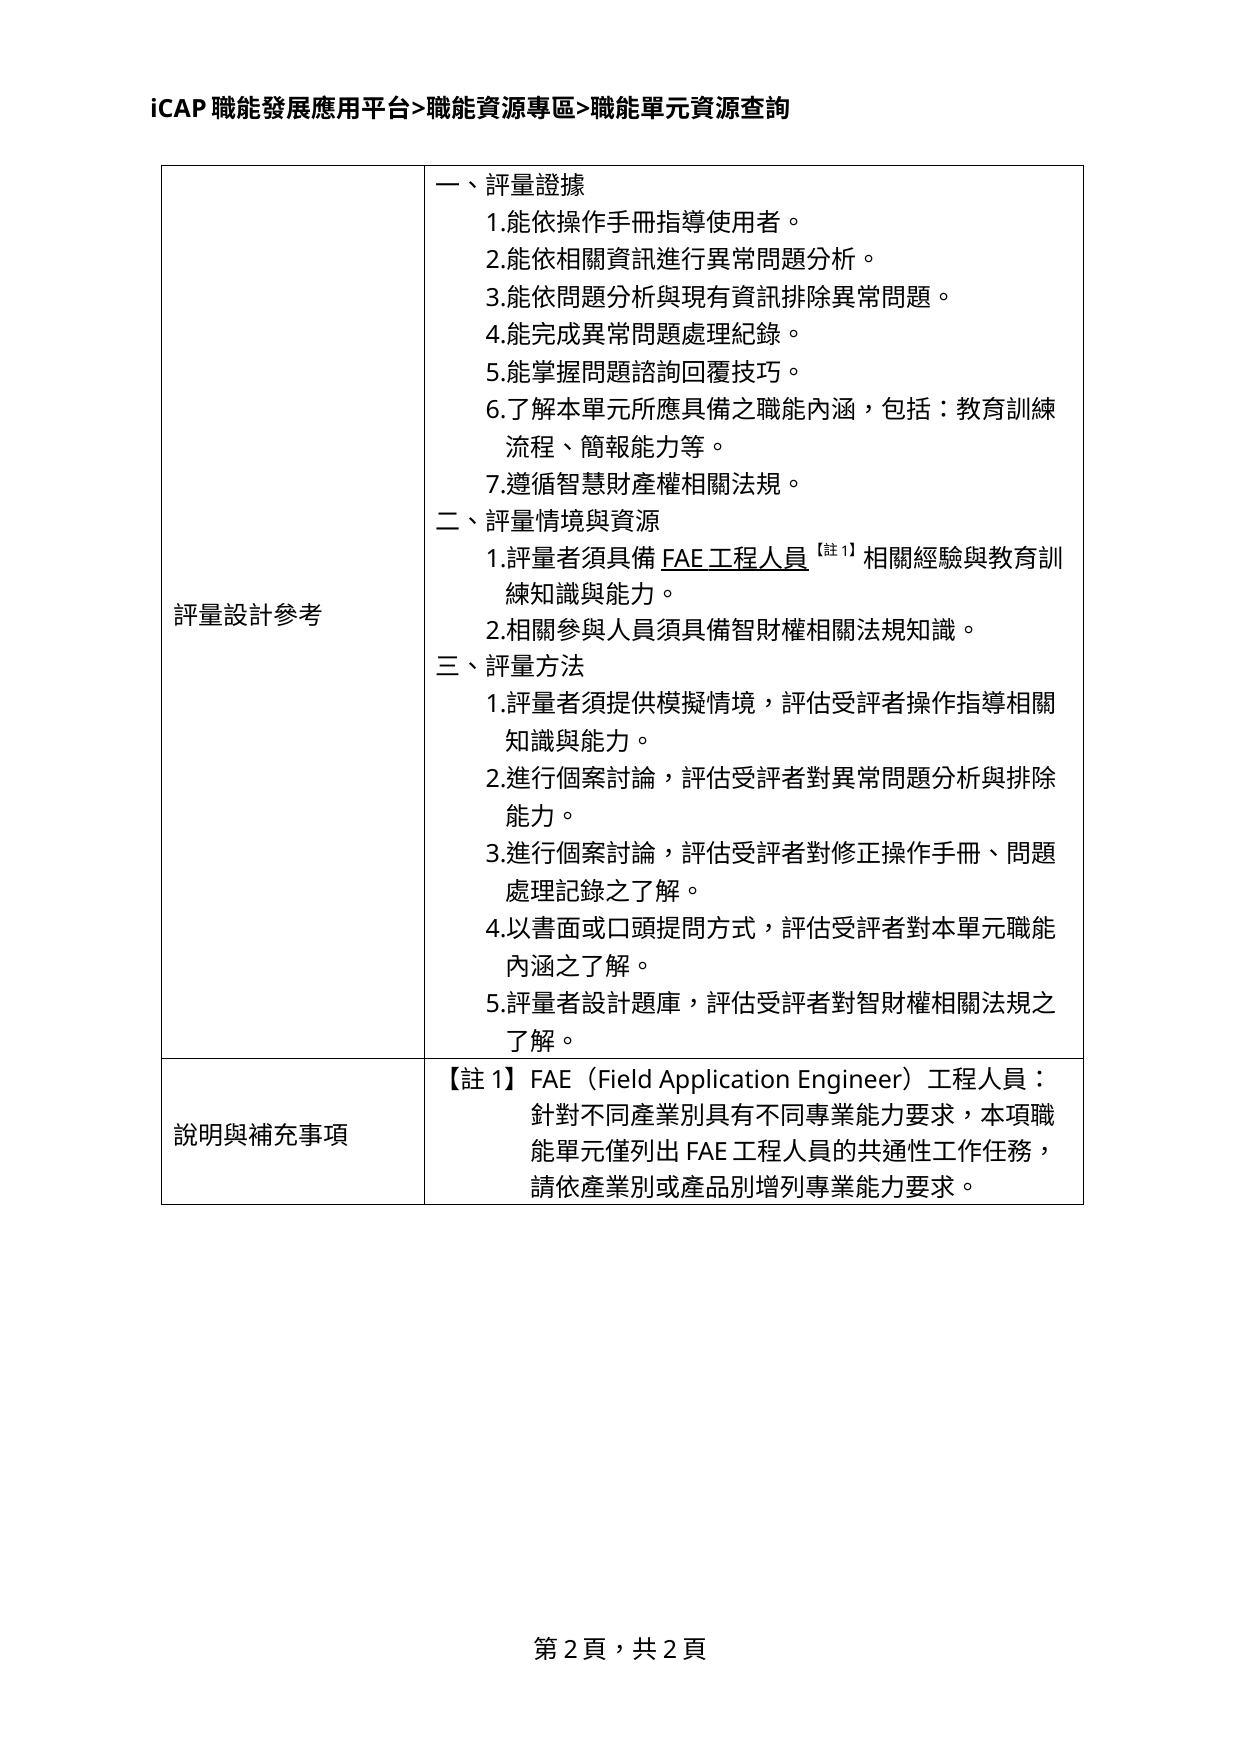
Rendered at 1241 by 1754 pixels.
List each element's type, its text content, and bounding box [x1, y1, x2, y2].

table_cell 說明與補充事項 [162, 1059, 424, 1204]
table_cell 評量設計參考 [162, 166, 424, 1058]
table_cell 一、評量證據 1.能依操作手冊指導使用者。 2.能依相關資訊進行異常問題分析。 3.能依問題分析與現有資訊排除異常問題。 4.能完成異常問題處理紀錄。 5.能掌握問題諮詢回覆技巧。 6.了解本單元所應具備之職能內涵，包括：教育訓練流程、簡報能力等。 7.遵循智慧財產權相關法規。 二、評量情境與資源 1.評量者須具備FAE工程人員【註1】相關經驗與教育訓練知識與能力。 2.相關參與人員須具備智財權相關法規知識。 三、評量方法 1.評量者須提供模擬情境，評估受評者操作指導相關知識與能力。 2.進行個案討論，評估受評者對異常問題分析與排除能力。 3.進行個案討論，評估受評者對修正操作手冊、問題處理記錄之了解。 4.以書面或口頭提問方式，評估受評者對本單元職能內涵之了解。 5.評量者設計題庫，評估受評者對智財權相關法規之了解。 [425, 166, 1083, 1058]
table_cell 【註1】FAE（Field Application Engineer）工程人員：針對不同產業別具有不同專業能力要求，本項職能單元僅列出FAE工程人員的共通性工作任務，請依產業別或產品別增列專業能力要求。 [425, 1059, 1083, 1204]
